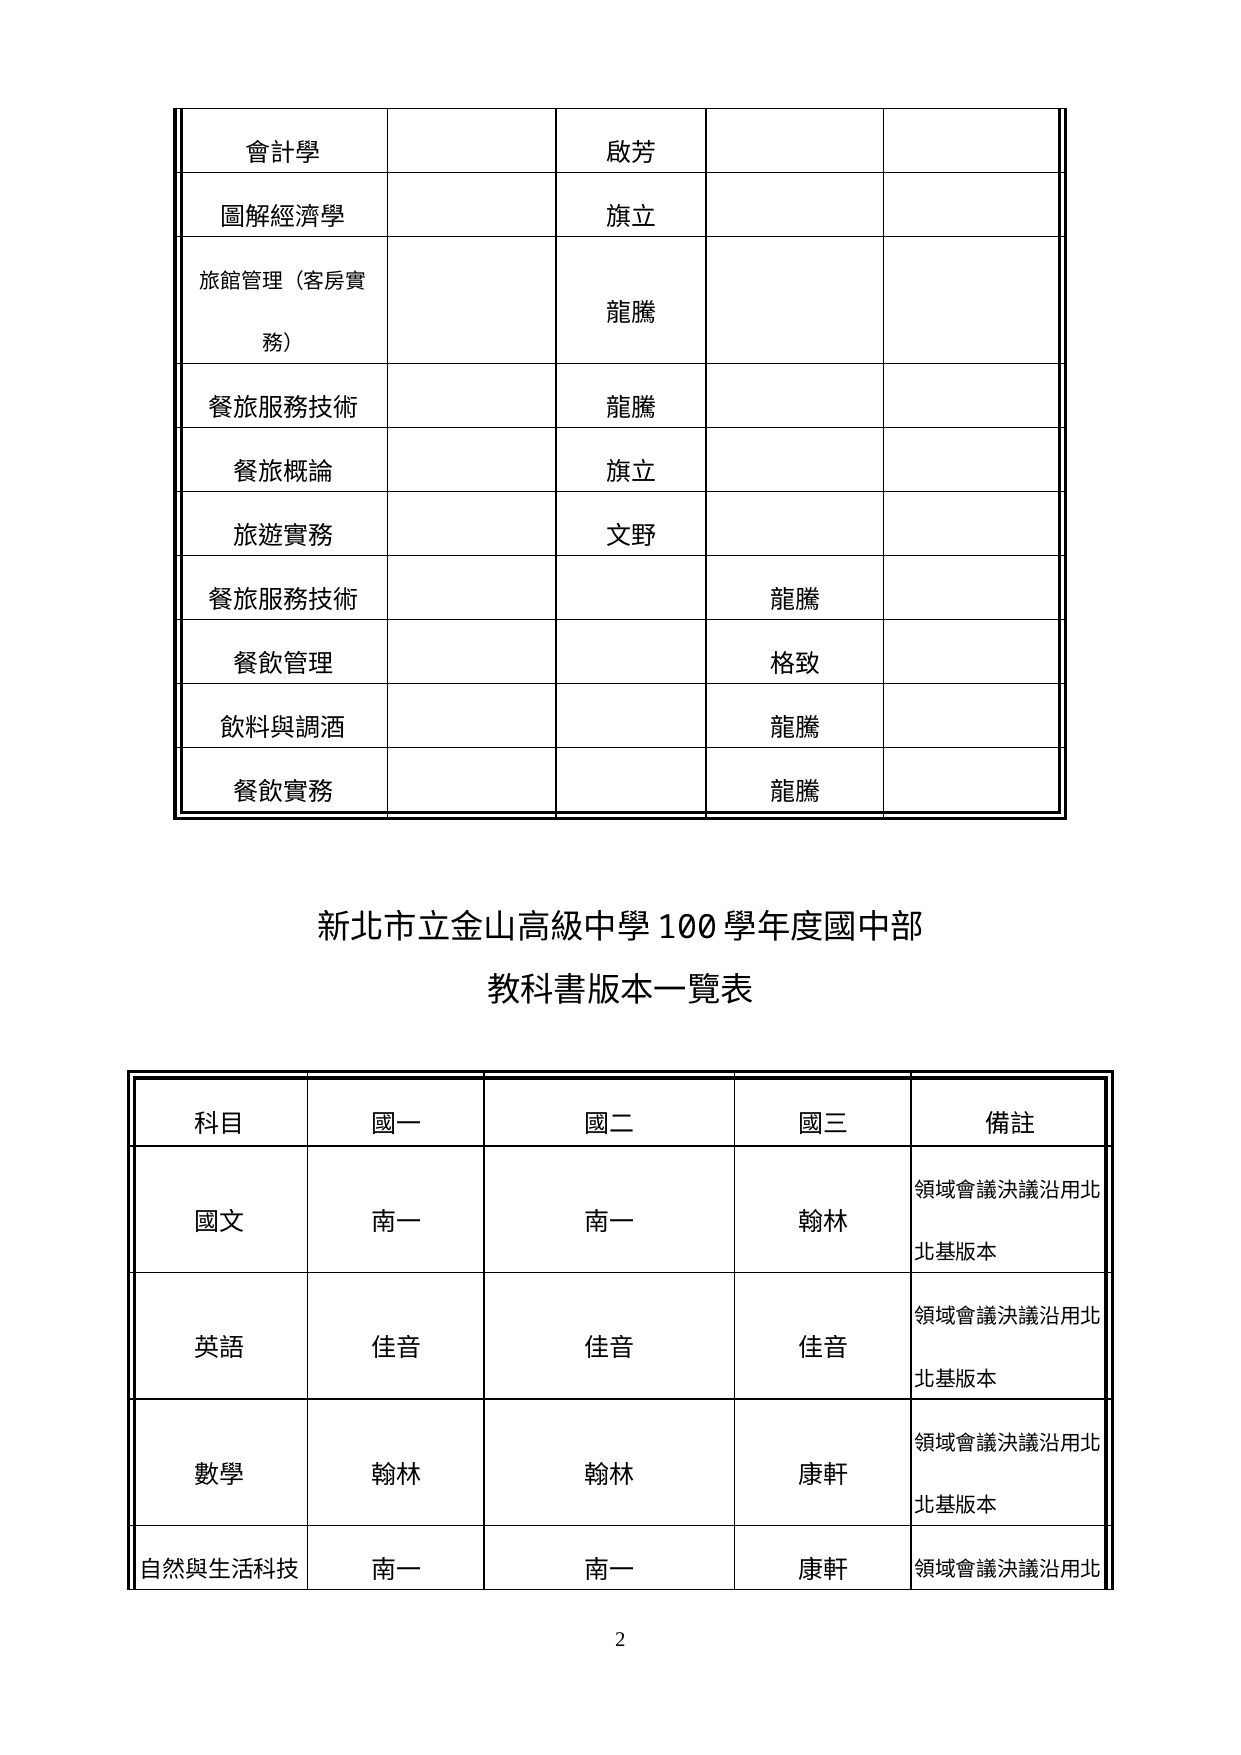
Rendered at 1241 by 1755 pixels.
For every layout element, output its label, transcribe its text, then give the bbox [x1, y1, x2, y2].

table_cell 領域會議決議沿用北北基版本 [912, 1147, 1104, 1271]
table_cell [557, 620, 705, 683]
table_cell [707, 428, 883, 491]
table_header 國一 [308, 1080, 483, 1145]
table_cell [884, 173, 1058, 236]
table_header 備註 [912, 1073, 1109, 1145]
table_cell [388, 173, 555, 236]
table_cell 飲料與調酒 [183, 684, 387, 747]
table_cell 領域會議決議沿用北 [912, 1526, 1104, 1589]
table_cell 南一 [308, 1147, 483, 1271]
text 教科書版本一覽表 [89, 945, 1152, 1008]
table_cell 文野 [557, 492, 705, 554]
table_cell [388, 428, 555, 491]
table_cell [884, 109, 1058, 172]
table_cell 龍騰 [557, 237, 705, 362]
text 新北市立金山高級中學100學年度國中部 [89, 883, 1152, 945]
table_cell 英語 [136, 1273, 307, 1398]
table_cell [557, 684, 705, 747]
table_cell [884, 620, 1058, 683]
table_cell [388, 492, 555, 554]
table_cell [884, 556, 1058, 619]
table_cell 領域會議決議沿用北北基版本 [912, 1273, 1104, 1398]
table_cell 翰林 [308, 1400, 483, 1524]
table_cell 龍騰 [707, 556, 883, 619]
table_cell 龍騰 [707, 748, 883, 811]
table_cell 餐旅服務技術 [183, 556, 387, 619]
table_cell 龍騰 [557, 364, 705, 426]
table_cell [388, 556, 555, 619]
table_cell 旅館管理（客房實務） [183, 237, 387, 362]
table_cell [884, 748, 1058, 811]
table_cell [884, 364, 1058, 426]
table_header 國三 [735, 1080, 910, 1145]
table_cell 啟芳 [557, 109, 705, 172]
table_cell 國文 [136, 1147, 307, 1271]
table_cell 領域會議決議沿用北北基版本 [912, 1400, 1104, 1524]
table_cell 旅遊實務 [183, 492, 387, 554]
table_cell 佳音 [485, 1273, 734, 1398]
table_cell [884, 684, 1058, 747]
table_header 科目 [131, 1073, 307, 1145]
table_cell 數學 [136, 1400, 307, 1524]
table_cell [884, 428, 1058, 491]
table_cell 翰林 [485, 1400, 734, 1524]
table_cell 圖解經濟學 [183, 173, 387, 236]
table_cell [388, 684, 555, 747]
table_header 國二 [485, 1080, 734, 1145]
table_cell [707, 237, 883, 362]
table_cell 格致 [707, 620, 883, 683]
table_cell 會計學 [183, 109, 387, 172]
table_cell 餐飲管理 [183, 620, 387, 683]
table_cell [707, 364, 883, 426]
table_cell [388, 620, 555, 683]
table_cell 翰林 [735, 1147, 910, 1271]
table_cell 南一 [485, 1147, 734, 1271]
table_cell 自然與生活科技 [136, 1526, 307, 1589]
table_cell [557, 748, 705, 811]
table_cell 旗立 [557, 173, 705, 236]
table_cell [557, 556, 705, 619]
table_cell 佳音 [735, 1273, 910, 1398]
table_cell [884, 237, 1058, 362]
table_cell 康軒 [735, 1400, 910, 1524]
table_cell [707, 492, 883, 554]
table_cell 南一 [308, 1526, 483, 1589]
table_cell [707, 173, 883, 236]
table_cell [707, 109, 883, 172]
table_cell [388, 364, 555, 426]
table_cell 餐旅概論 [183, 428, 387, 491]
table_cell 龍騰 [707, 684, 883, 747]
table_cell [388, 109, 555, 172]
table_cell [388, 748, 555, 811]
table_cell 旗立 [557, 428, 705, 491]
table_cell 康軒 [735, 1526, 910, 1589]
table_cell 餐飲實務 [183, 748, 387, 811]
table_cell 餐旅服務技術 [183, 364, 387, 426]
table_cell [884, 492, 1058, 554]
table_cell 南一 [485, 1526, 734, 1589]
table_cell 佳音 [308, 1273, 483, 1398]
table_cell [388, 237, 555, 362]
